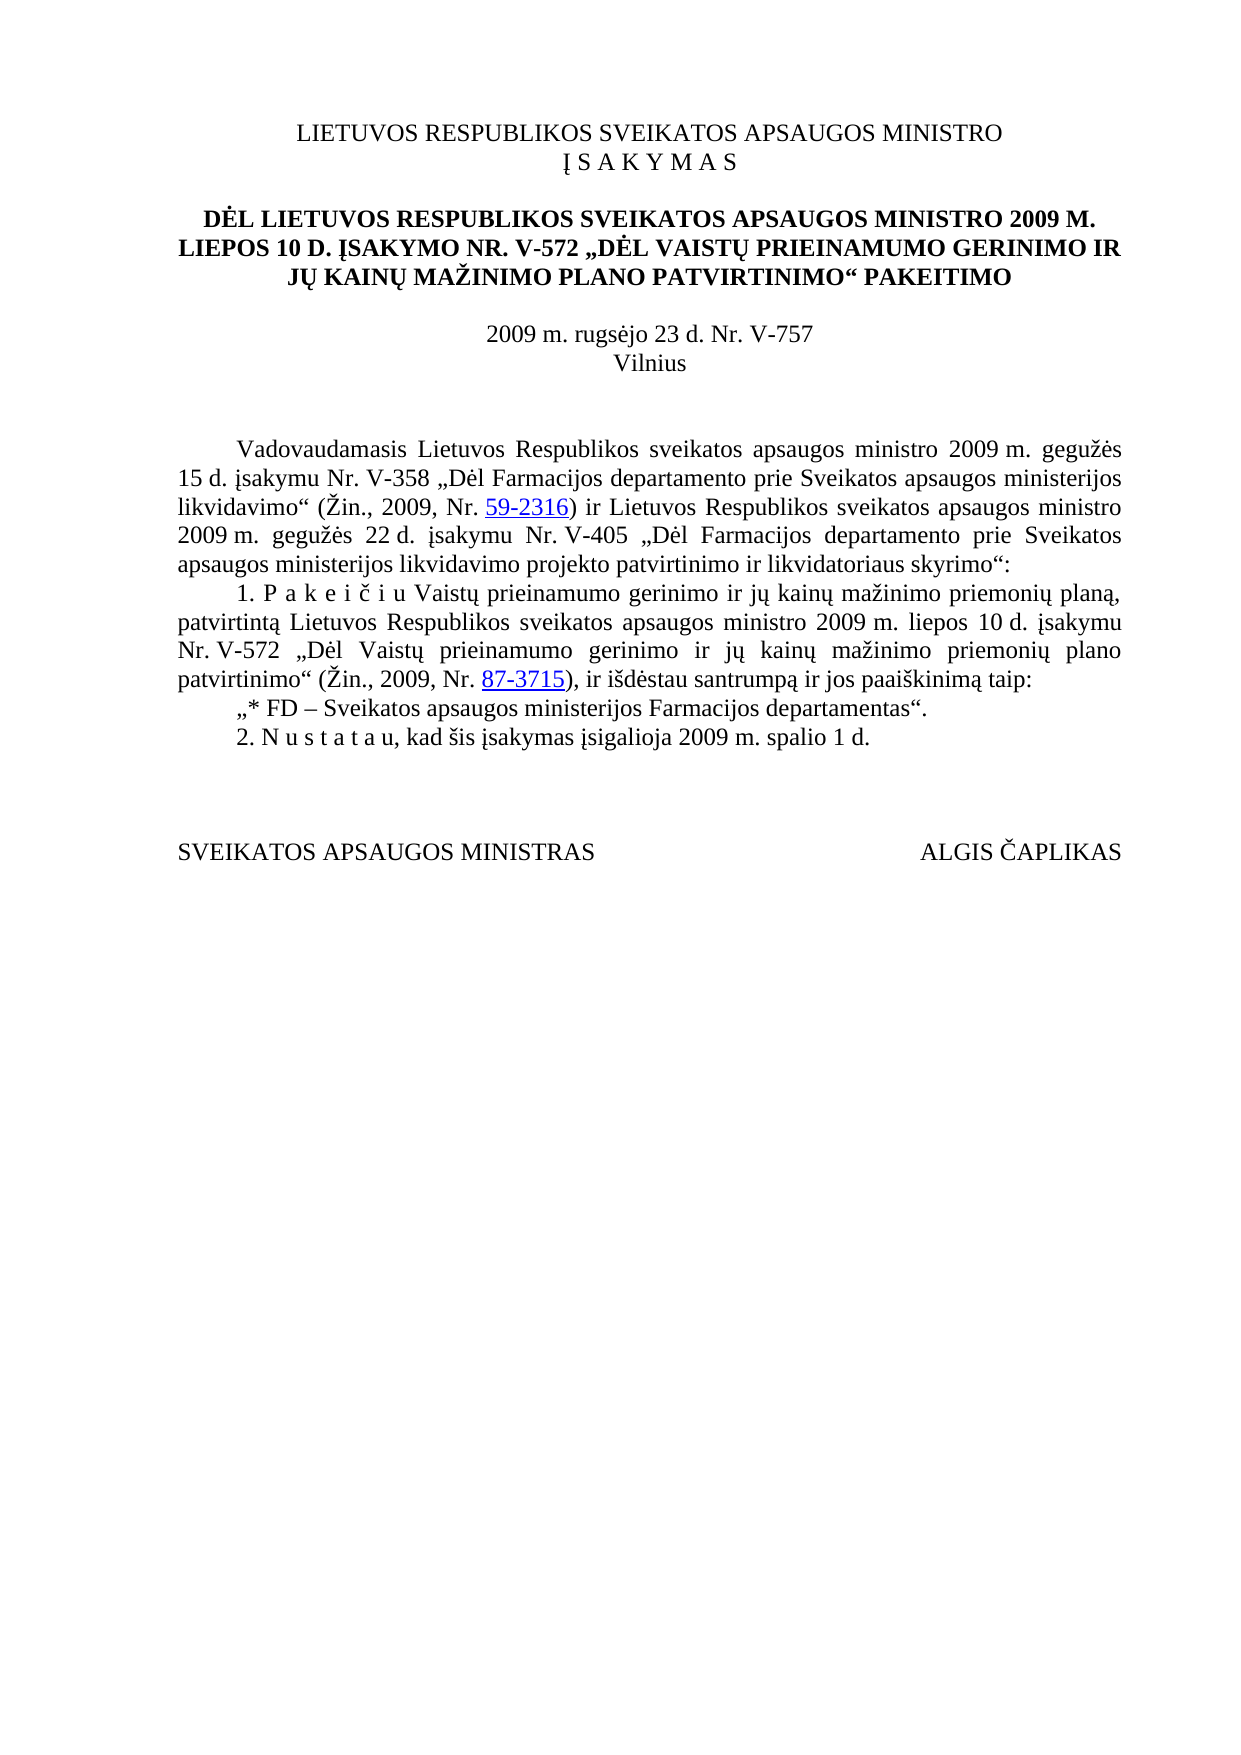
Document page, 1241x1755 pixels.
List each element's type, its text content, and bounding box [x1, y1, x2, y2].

text 1. P a k e i č i u Vaistų prieinamumo gerinimo ir jų kainų mažinimo priemonių planą, patvirtintą Lietuvos Respublikos sveikatos apsaugos ministro 2009 m. liepos 10 d. įsakymu Nr. V-572 „Dėl Vaistų prieinamumo gerinimo ir jų kainų mažinimo priemonių plano patvirtinimo“ (Žin., 2009, Nr. 87-3715), ir išdėstau santrumpą ir jos paaiškinimą taip: [177, 578, 1122, 693]
text LIETUVOS RESPUBLIKOS SVEIKATOS APSAUGOS MINISTRO [177, 118, 1122, 147]
text Vadovaudamasis Lietuvos Respublikos sveikatos apsaugos ministro 2009 m. gegužės 15 d. įsakymu Nr. V-358 „Dėl Farmacijos departamento prie Sveikatos apsaugos ministerijos likvidavimo“ (Žin., 2009, Nr. 59-2316) ir Lietuvos Respublikos sveikatos apsaugos ministro 2009 m. gegužės 22 d. įsakymu Nr. V-405 „Dėl Farmacijos departamento prie Sveikatos apsaugos ministerijos likvidavimo projekto patvirtinimo ir likvidatoriaus skyrimo“: [177, 434, 1122, 578]
text Vilnius [177, 348, 1122, 377]
text SVEIKATOS APSAUGOS MINISTRAS ALGIS ČAPLIKAS [177, 837, 1122, 866]
text DĖL LIETUVOS RESPUBLIKOS SVEIKATOS APSAUGOS MINISTRO 2009 M. LIEPOS 10 D. ĮSAKYMO Nr. V-572 „DĖL VAISTŲ PRIEINAMUMO GERINIMO IR JŲ KAINŲ MAŽINIMO PLANO PATVIRTINIMO“ PAKEITIMO [177, 204, 1122, 291]
text Į S A K Y M A S [177, 147, 1122, 176]
text „* FD – Sveikatos apsaugos ministerijos Farmacijos departamentas“. [177, 693, 1122, 722]
text 2009 m. rugsėjo 23 d. Nr. V-757 [177, 319, 1122, 348]
text 2. N u s t a t a u, kad šis įsakymas įsigalioja 2009 m. spalio 1 d. [177, 722, 1122, 751]
